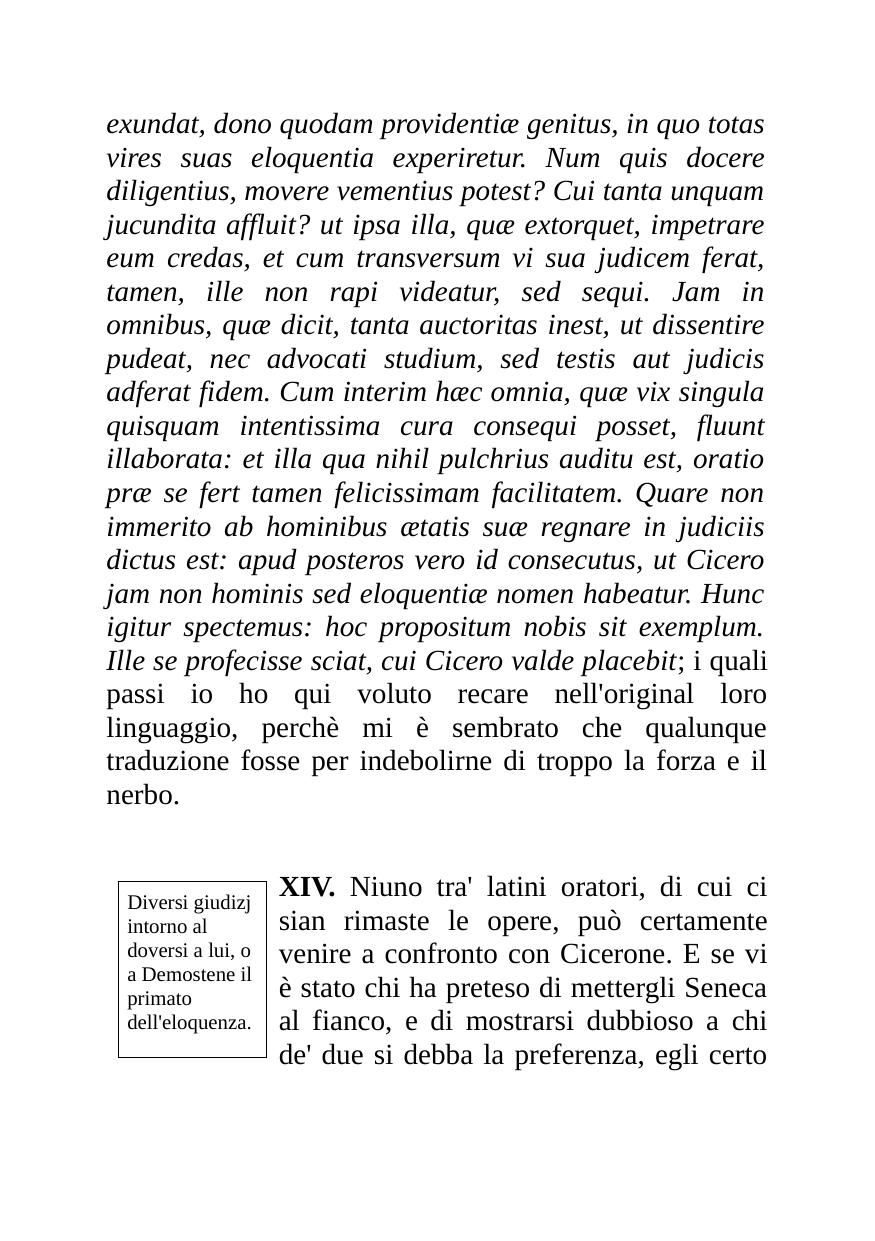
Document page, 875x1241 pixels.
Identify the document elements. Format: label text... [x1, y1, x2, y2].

text exundat, dono quodam providentiæ genitus, in quo totas vires suas eloquentia experiretur. Num quis docere diligentius, movere vementius potest? Cui tanta unquam jucundita affluit? ut ipsa illa, quæ extorquet, impetrare eum credas, et cum transversum vi sua judicem ferat, tamen, ille non rapi videatur, sed sequi. Jam in omnibus, quæ dicit, tanta auctoritas inest, ut dissentire pudeat, nec advocati studium, sed testis aut judicis adferat fidem. Cum interim hæc omnia, quæ vix singula quisquam intentissima cura consequi posset, fluunt illaborata: et illa qua nihil pulchrius auditu est, oratio præ se fert tamen felicissimam facilitatem. Quare non immerito ab hominibus ætatis suæ regnare in judiciis dictus est: apud posteros vero id consecutus, ut Cicero jam non hominis sed eloquentiæ nomen habeatur. Hunc igitur spectemus: hoc propositum nobis sit exemplum. Ille se profecisse sciat, cui Cicero valde placebit; i quali passi io ho qui voluto recare nell'original loro linguaggio, perchè mi è sembrato che qualunque traduzione fosse per indebolirne di troppo la forza e il nerbo. [106, 106, 768, 811]
text XIV. Niuno tra' latini oratori, di cui ci sian rimaste le opere, può certamente venire a confronto con Cicerone. E se vi è stato chi ha preteso di mettergli Seneca al fianco, e di mostrarsi dubbioso a chi de' due si debba la preferenza, egli certo [106, 869, 768, 1070]
text Diversi giudizj intorno al doversi a lui, o a Demostene il primato dell'eloquenza. [127, 890, 258, 1034]
